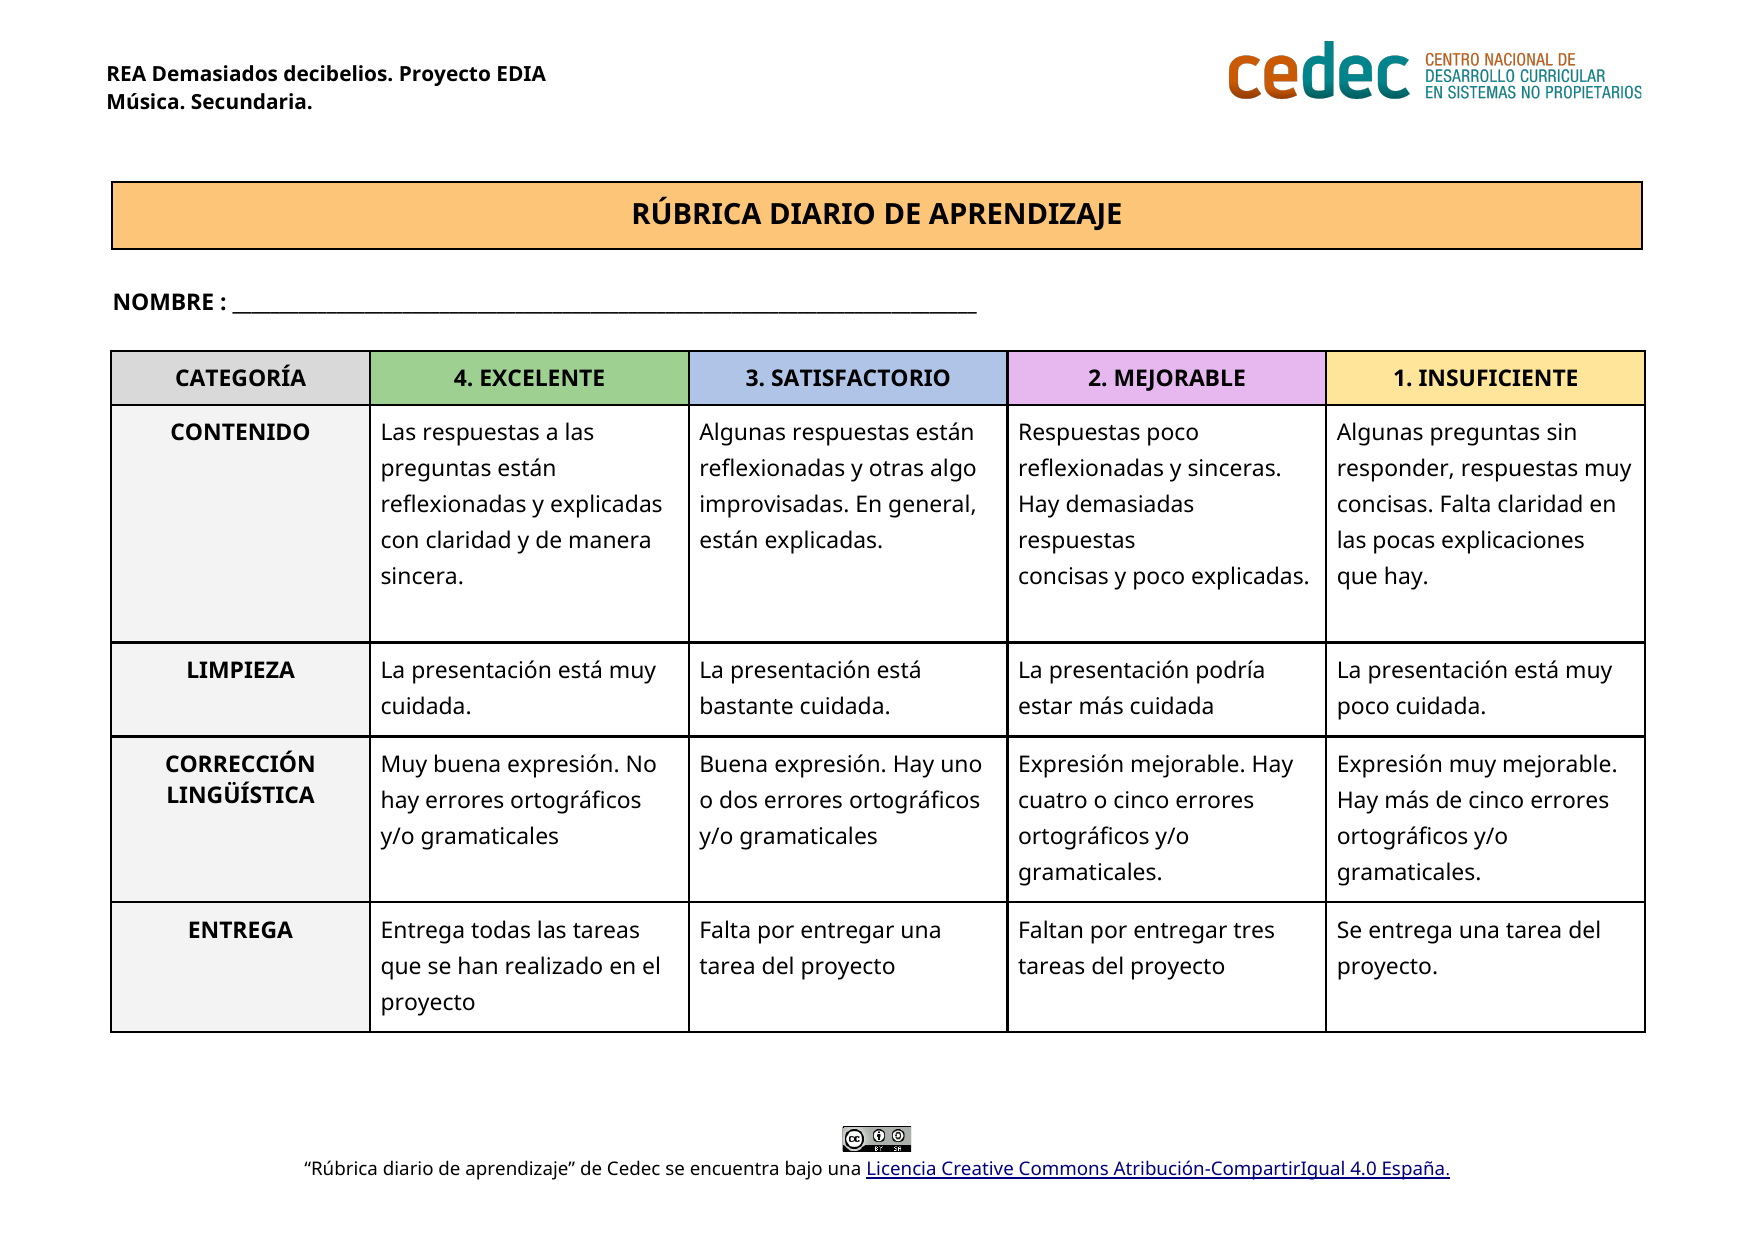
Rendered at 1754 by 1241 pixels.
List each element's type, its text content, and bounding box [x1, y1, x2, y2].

table_cell La presentación está bastante cuidada. [690, 644, 1006, 735]
table_cell Entrega todas las tareas que se han realizado en el proyecto [371, 903, 688, 1031]
table_cell LIMPIEZA [112, 644, 369, 735]
table_header 2. MEJORABLE [1009, 352, 1325, 404]
table_cell La presentación está muy poco cuidada. [1327, 644, 1644, 735]
table_header 3. SATISFACTORIO [690, 352, 1006, 404]
table_header CATEGORÍA [112, 352, 369, 404]
table_cell Se entrega una tarea del proyecto. [1327, 903, 1644, 1031]
table_cell CORRECCIÓN LINGÜÍSTICA [112, 738, 369, 901]
table_header 4. EXCELENTE [371, 352, 688, 404]
picture [1229, 41, 1642, 99]
table_cell La presentación está muy cuidada. [371, 644, 688, 735]
table_cell Algunas preguntas sin responder, respuestas muy concisas. Falta claridad en las pocas explicaciones que hay. [1327, 406, 1644, 641]
text NOMBRE : _______________________________________________________________________________ [112, 286, 1642, 317]
table_cell Expresión muy mejorable. Hay más de cinco errores ortográficos y/o gramaticales. [1327, 738, 1644, 901]
table_cell Las respuestas a las preguntas están reflexionadas y explicadas con claridad y de manera sincera. [371, 406, 688, 641]
table_cell Falta por entregar una tarea del proyecto [690, 903, 1006, 1031]
table_cell ENTREGA [112, 903, 369, 1031]
table_cell Buena expresión. Hay uno o dos errores ortográficos y/o gramaticales [690, 738, 1006, 901]
picture [842, 1126, 912, 1152]
table_cell Algunas respuestas están reflexionadas y otras algo improvisadas. En general, están explicadas. [690, 406, 1006, 641]
table_cell La presentación podría estar más cuidada [1009, 644, 1325, 735]
table_cell Expresión mejorable. Hay cuatro o cinco errores ortográficos y/o gramaticales. [1009, 738, 1325, 901]
table_header RÚBRICA DIARIO DE APRENDIZAJE [113, 183, 1641, 248]
table_cell Faltan por entregar tres tareas del proyecto [1009, 903, 1325, 1031]
table_cell CONTENIDO [112, 406, 369, 641]
table_cell Muy buena expresión. No hay errores ortográficos y/o gramaticales [371, 738, 688, 901]
table_header 1. INSUFICIENTE [1327, 352, 1644, 404]
table_cell Respuestas poco reflexionadas y sinceras. Hay demasiadas respuestas concisas y poco explicadas. [1009, 406, 1325, 641]
